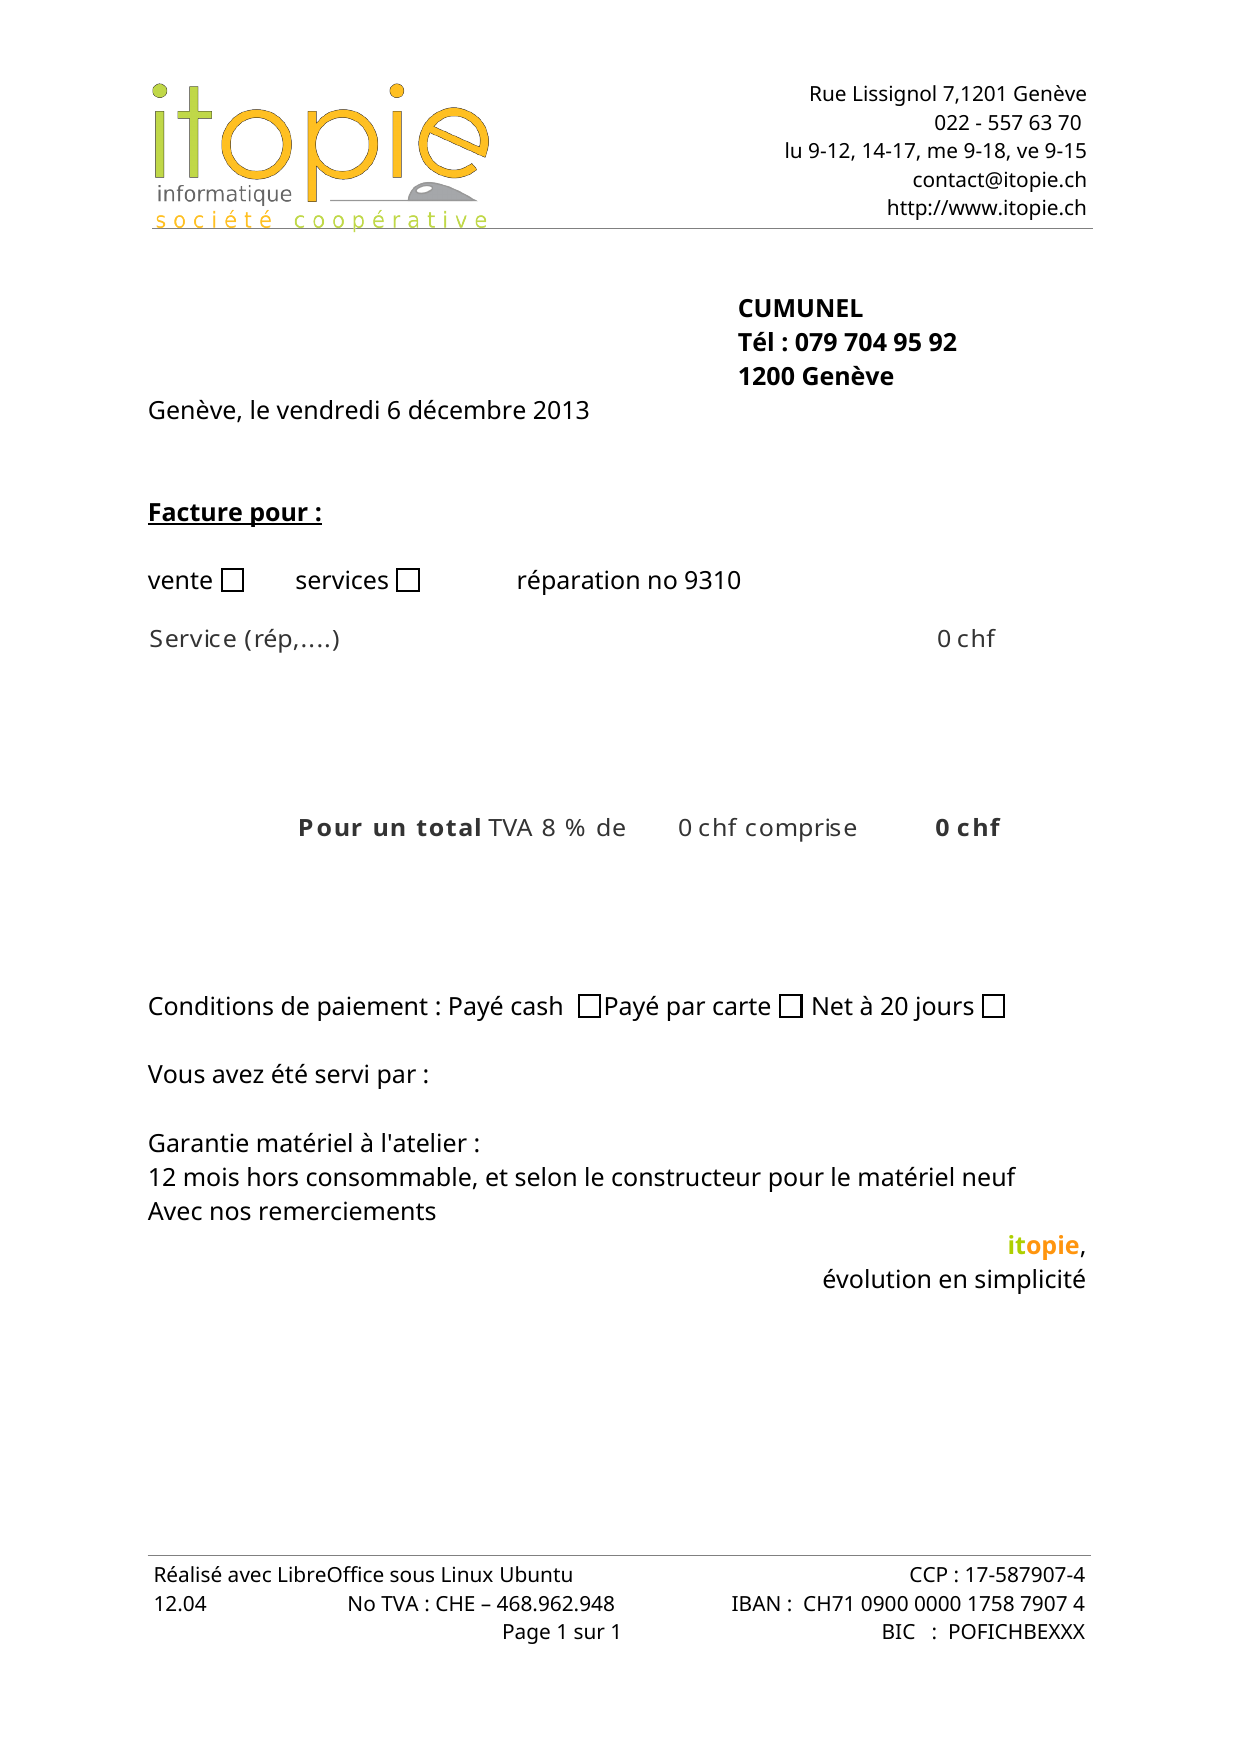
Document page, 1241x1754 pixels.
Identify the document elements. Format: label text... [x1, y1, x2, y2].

text Genève, le vendredi 6 décembre 2013 [148, 392, 1093, 427]
text Avec nos remerciements [148, 1193, 1093, 1227]
text Conditions de paiement : Payé cash Payé par carte Net à 20 jours [148, 989, 1093, 1023]
picture [138, 72, 500, 244]
text CUMUNEL [148, 290, 1093, 324]
text évolution en simplicité [148, 1262, 1093, 1296]
text itopie, [148, 1227, 1093, 1262]
text vente services réparation no 9310 [148, 563, 1093, 597]
text Facture pour : [148, 495, 1093, 529]
text Vous avez été servi par : [148, 1057, 1093, 1091]
text Tél : 079 704 95 92 [148, 324, 1093, 358]
text Garantie matériel à l'atelier : [148, 1125, 1093, 1159]
text 1200 Genève [148, 358, 1093, 392]
text 12 mois hors consommable, et selon le constructeur pour le matériel neuf [148, 1159, 1093, 1193]
